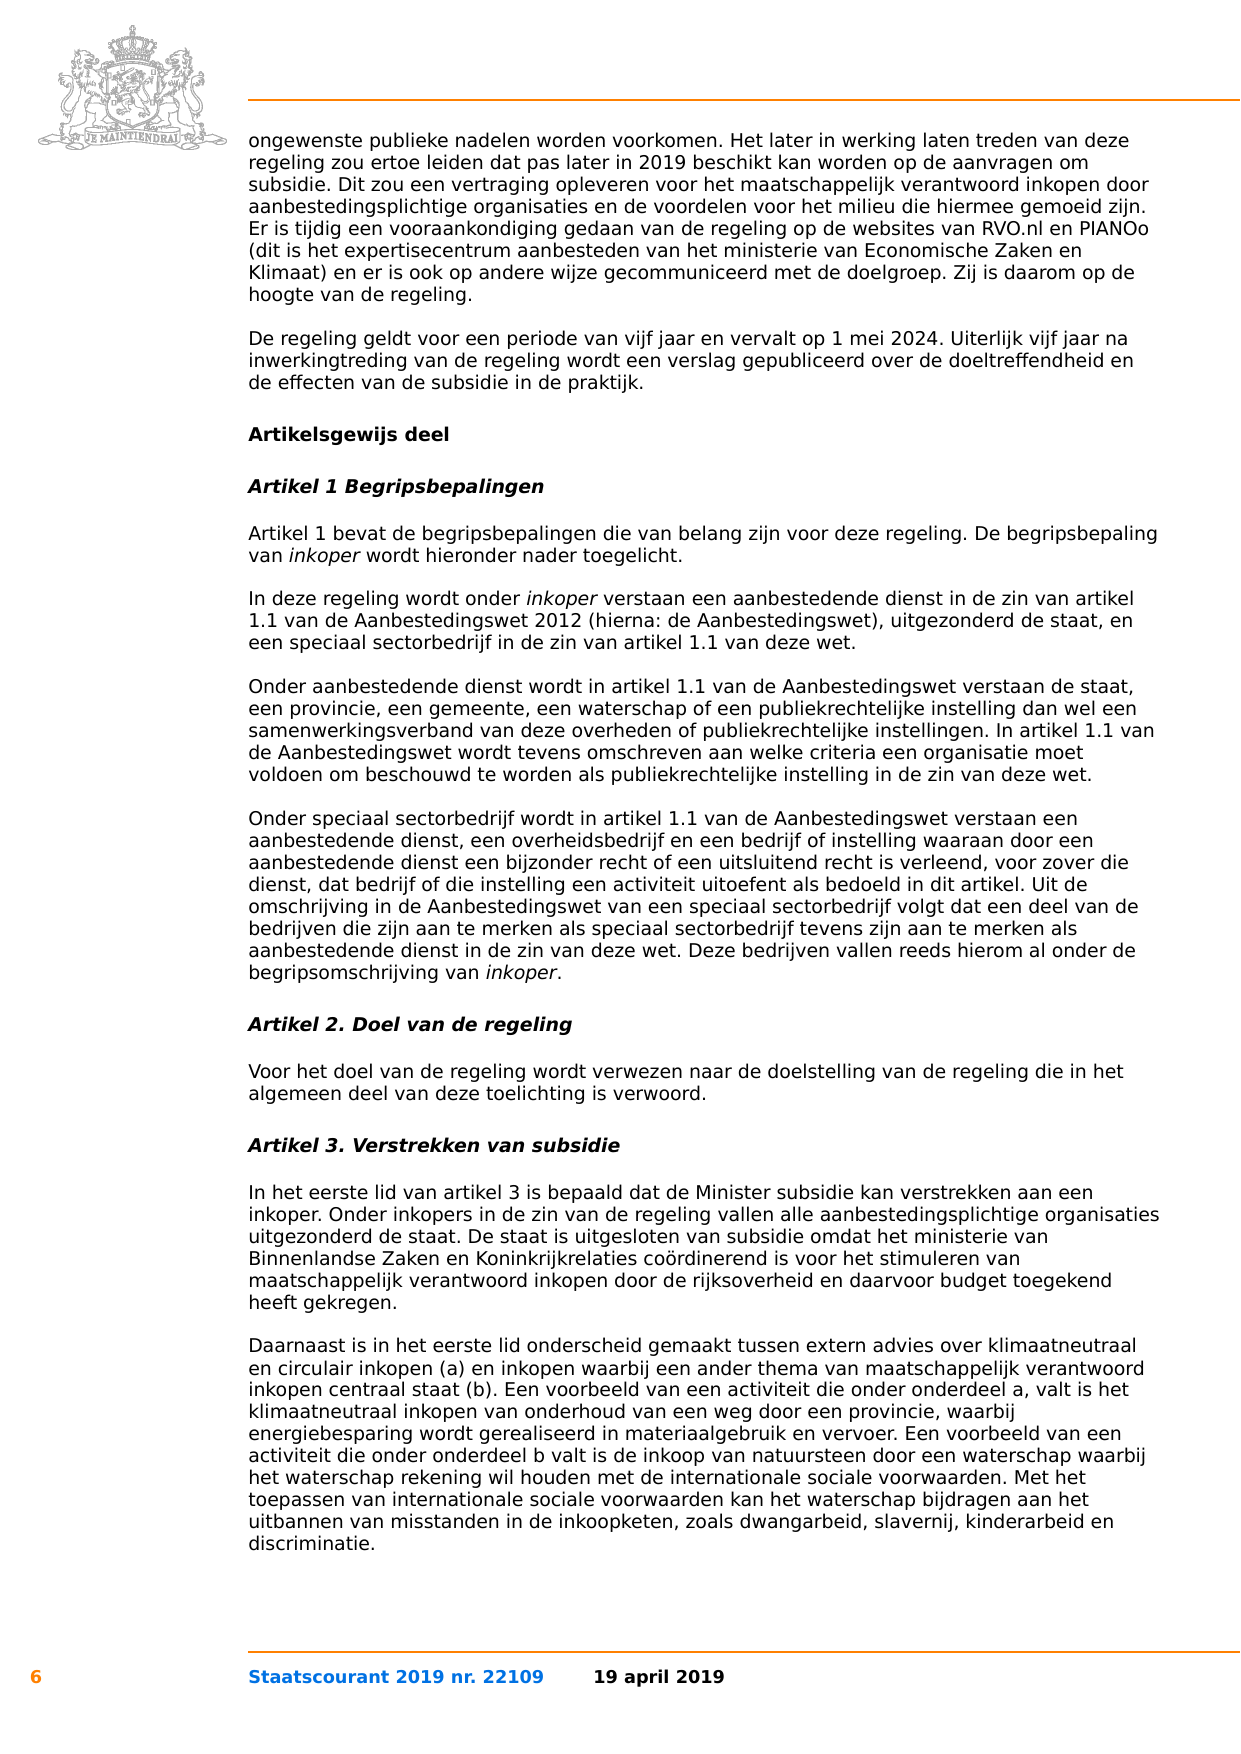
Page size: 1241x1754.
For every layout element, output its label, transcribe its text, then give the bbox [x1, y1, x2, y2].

text In deze regeling wordt onder inkoper verstaan een aanbestedende dienst in de zin van artikel 1.1 van de Aanbestedingswet 2012 (hierna: de Aanbestedingswet), uitgezonderd de staat, en een speciaal sectorbedrijf in de zin van artikel 1.1 van deze wet. [248, 588, 1163, 654]
text Voor het doel van de regeling wordt verwezen naar de doelstelling van de regeling die in het algemeen deel van deze toelichting is verwoord. [248, 1061, 1163, 1105]
subtitle Artikel 1 Begripsbepalingen [248, 476, 1163, 497]
text Onder speciaal sectorbedrijf wordt in artikel 1.1 van de Aanbestedingswet verstaan een aanbestedende dienst, een overheidsbedrijf en een bedrijf of instelling waaraan door een aanbestedende dienst een bijzonder recht of een uitsluitend recht is verleend, voor zover die dienst, dat bedrijf of die instelling een activiteit uitoefent als bedoeld in dit artikel. Uit de omschrijving in de Aanbestedingswet van een speciaal sectorbedrijf volgt dat een deel van de bedrijven die zijn aan te merken als speciaal sectorbedrijf tevens zijn aan te merken als aanbestedende dienst in de zin van deze wet. Deze bedrijven vallen reeds hierom al onder de begripsomschrijving van inkoper. [248, 808, 1163, 984]
text Onder aanbestedende dienst wordt in artikel 1.1 van de Aanbestedingswet verstaan de staat, een provincie, een gemeente, een waterschap of een publiekrechtelijke instelling dan wel een samenwerkingsverband van deze overheden of publiekrechtelijke instellingen. In artikel 1.1 van de Aanbestedingswet wordt tevens omschreven aan welke criteria een organisatie moet voldoen om beschouwd te worden als publiekrechtelijke instelling in de zin van deze wet. [248, 676, 1163, 786]
text Daarnaast is in het eerste lid onderscheid gemaakt tussen extern advies over klimaatneutraal en circulair inkopen (a) en inkopen waarbij een ander thema van maatschappelijk verantwoord inkopen centraal staat (b). Een voorbeeld van een activiteit die onder onderdeel a, valt is het klimaatneutraal inkopen van onderhoud van een weg door een provincie, waarbij energiebesparing wordt gerealiseerd in materiaalgebruik en vervoer. Een voorbeeld van een activiteit die onder onderdeel b valt is de inkoop van natuursteen door een waterschap waarbij het waterschap rekening wil houden met de internationale sociale voorwaarden. Met het toepassen van internationale sociale voorwaarden kan het waterschap bijdragen aan het uitbannen van misstanden in de inkoopketen, zoals dwangarbeid, slavernij, kinderarbeid en discriminatie. [248, 1335, 1163, 1555]
subtitle Artikelsgewijs deel [248, 423, 1163, 446]
text In het eerste lid van artikel 3 is bepaald dat de Minister subsidie kan verstrekken aan een inkoper. Onder inkopers in de zin van de regeling vallen alle aanbestedingsplichtige organisaties uitgezonderd de staat. De staat is uitgesloten van subsidie omdat het ministerie van Binnenlandse Zaken en Koninkrijkrelaties coördinerend is voor het stimuleren van maatschappelijk verantwoord inkopen door de rijksoverheid en daarvoor budget toegekend heeft gekregen. [248, 1182, 1163, 1313]
text Artikel 1 bevat de begripsbepalingen die van belang zijn voor deze regeling. De begripsbepaling van inkoper wordt hieronder nader toegelicht. [248, 522, 1163, 566]
subtitle Artikel 2. Doel van de regeling [248, 1014, 1163, 1036]
text ongewenste publieke nadelen worden voorkomen. Het later in werking laten treden van deze regeling zou ertoe leiden dat pas later in 2019 beschikt kan worden op de aanvragen om subsidie. Dit zou een vertraging opleveren voor het maatschappelijk verantwoord inkopen door aanbestedingsplichtige organisaties en de voordelen voor het milieu die hiermee gemoeid zijn. Er is tijdig een vooraankondiging gedaan van de regeling op de websites van RVO.nl en PIANOo (dit is het expertisecentrum aanbesteden van het ministerie van Economische Zaken en Klimaat) en er is ook op andere wijze gecommuniceerd met de doelgroep. Zij is daarom op de hoogte van de regeling. [248, 130, 1163, 306]
subtitle Artikel 3. Verstrekken van subsidie [248, 1135, 1163, 1157]
picture [38, 25, 227, 150]
text De regeling geldt voor een periode van vijf jaar en vervalt op 1 mei 2024. Uiterlijk vijf jaar na inwerkingtreding van de regeling wordt een verslag gepubliceerd over de doeltreffendheid en de effecten van de subsidie in de praktijk. [248, 328, 1163, 393]
